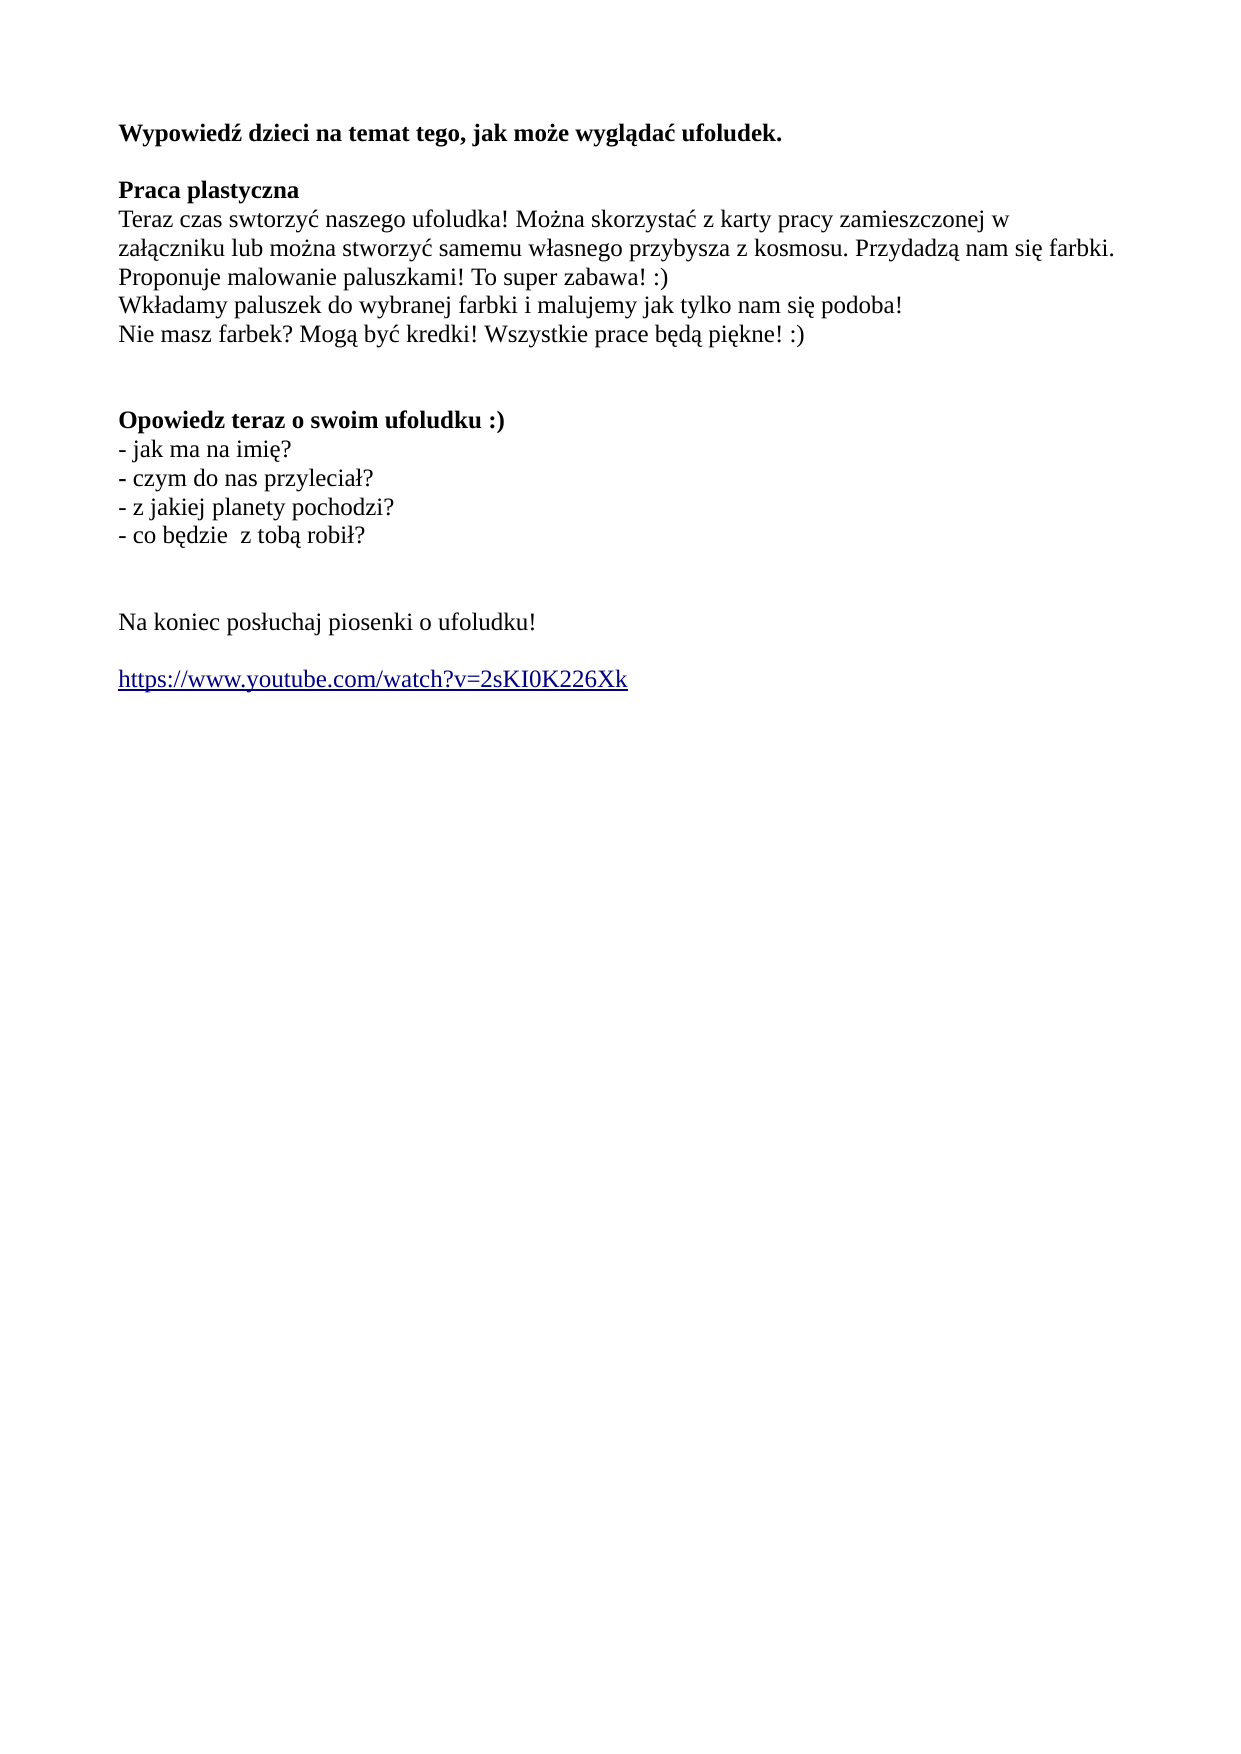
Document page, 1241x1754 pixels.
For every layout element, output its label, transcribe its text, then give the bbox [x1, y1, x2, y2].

text - jak ma na imię? - czym do nas przyleciał? - z jakiej planety pochodzi? - co będzie z tobą robił? Na koniec posłuchaj piosenki o ufoludku! https://www.youtube.com/watch?v=2sKI0K226Xk [118, 434, 1122, 693]
text Wypowiedź dzieci na temat tego, jak może wyglądać ufoludek. Praca plastyczna Teraz czas swtorzyć naszego ufoludka! Można skorzystać z karty pracy zamieszczonej w załączniku lub można stworzyć samemu własnego przybysza z kosmosu. Przydadzą nam się farbki. Proponuje malowanie paluszkami! To super zabawa! :) Wkładamy paluszek do wybranej farbki i malujemy jak tylko nam się podoba! Nie masz farbek? Mogą być kredki! Wszystkie prace będą piękne! :) [118, 118, 1122, 377]
text Opowiedz teraz o swoim ufoludku :) [118, 406, 1122, 434]
